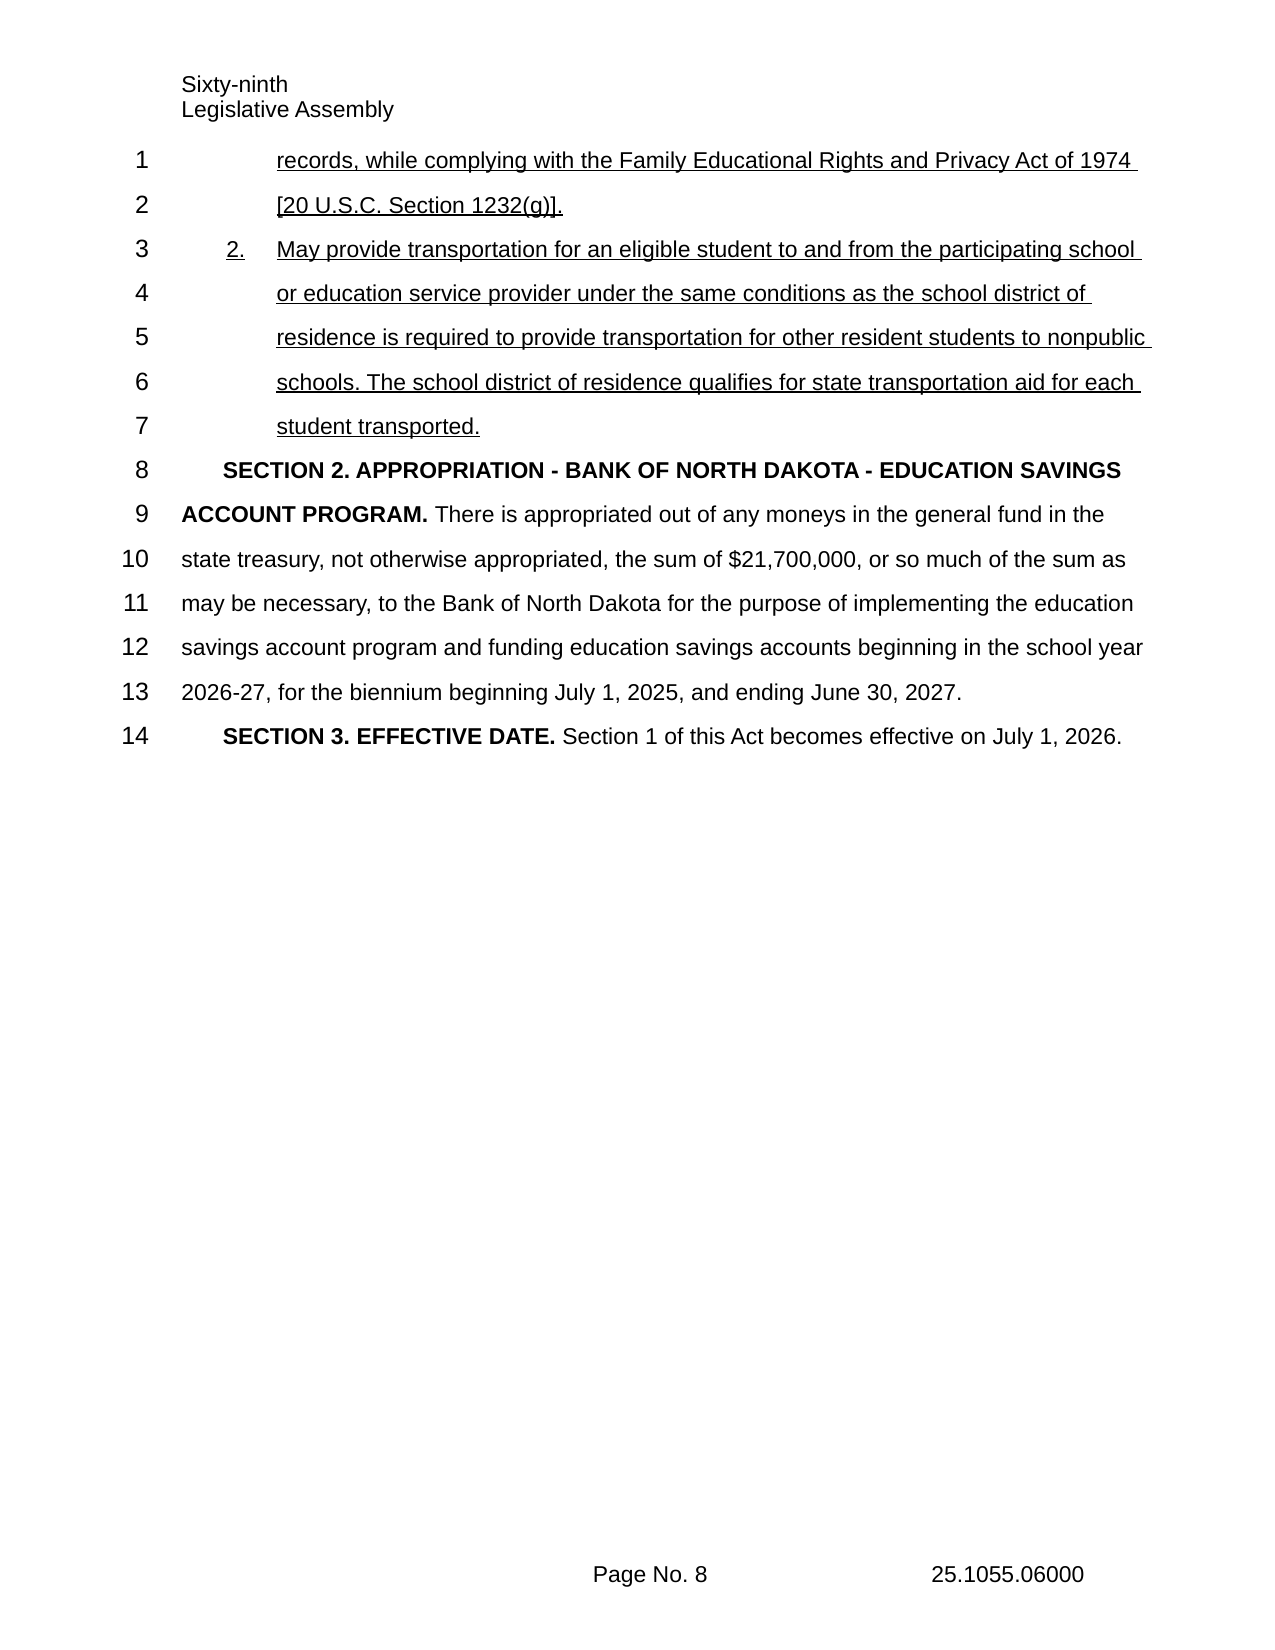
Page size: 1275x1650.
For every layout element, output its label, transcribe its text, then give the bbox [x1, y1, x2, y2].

text records, while complying with the Family Educational Rights and Privacy Act of 1974 [20 U.S.C. Section 1232(g)]. [181, 133, 1154, 222]
text SECTION 3. EFFECTIVE DATE. Section 1 of this Act becomes effective on July 1, 2026. [181, 709, 1154, 753]
text 2. May provide transportation for an eligible student to and from the participating school or education service provider under the same conditions as the school district of residence is required to provide transportation for other resident students to nonpublic schools. The school district of residence qualifies for state transportation aid for each student transported. [181, 222, 1154, 443]
text SECTION 2. APPROPRIATION - BANK OF NORTH DAKOTA - EDUCATION SAVINGS ACCOUNT PROGRAM. There is appropriated out of any moneys in the general fund in the state treasury, not otherwise appropriated, the sum of $21,700,000, or so much of the sum as may be necessary, to the Bank of North Dakota for the purpose of implementing the education savings account program and funding education savings accounts beginning in the school year 2026‑27, for the biennium beginning July 1, 2025, and ending June 30, 2027. [181, 443, 1154, 709]
